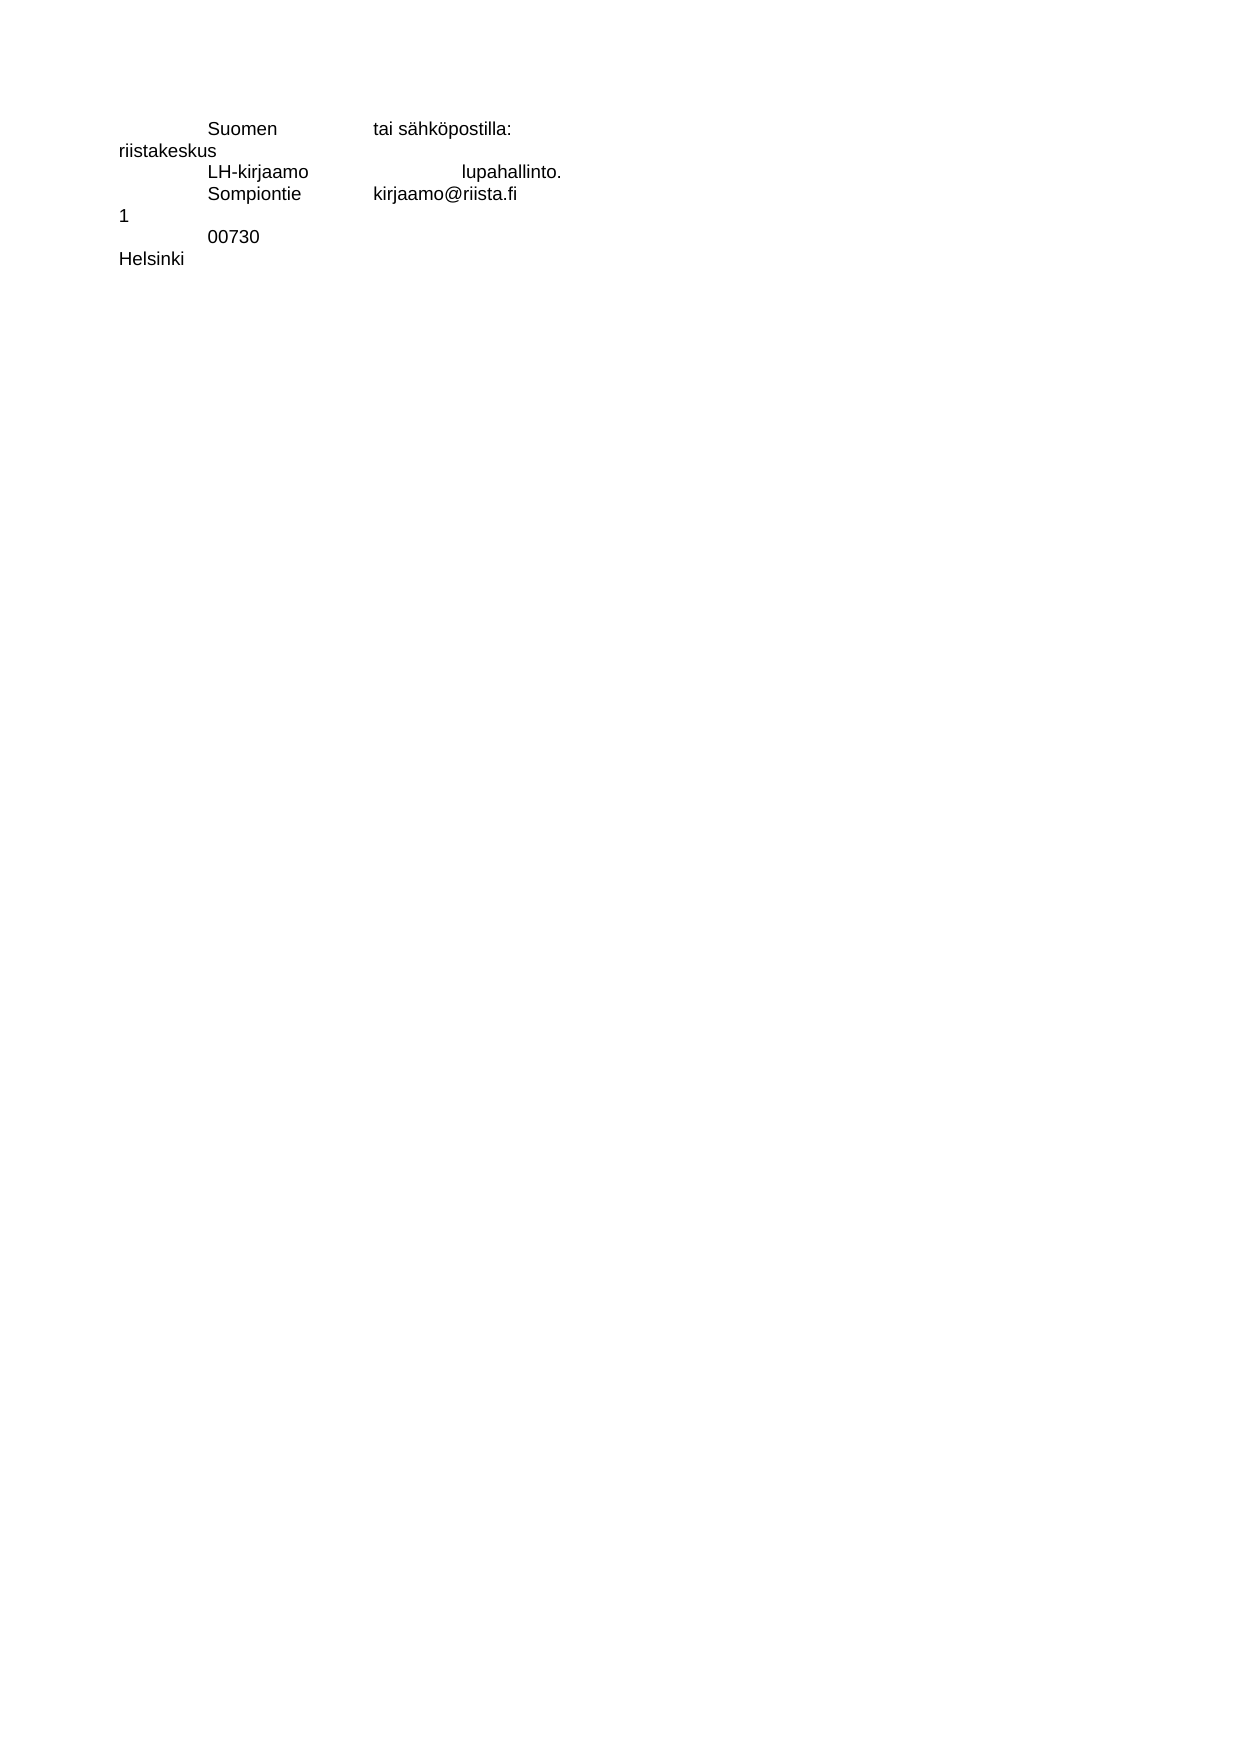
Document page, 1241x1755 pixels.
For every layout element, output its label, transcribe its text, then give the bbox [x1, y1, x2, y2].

text tai sähköpostilla: [373, 118, 568, 140]
text lupahallinto.kirjaamo@riista.fi [373, 161, 568, 204]
text Suomen riistakeskus [119, 118, 314, 161]
text 00730 Helsinki [119, 226, 314, 269]
text Sompiontie 1 [119, 183, 314, 226]
text LH-kirjaamo [119, 161, 314, 183]
